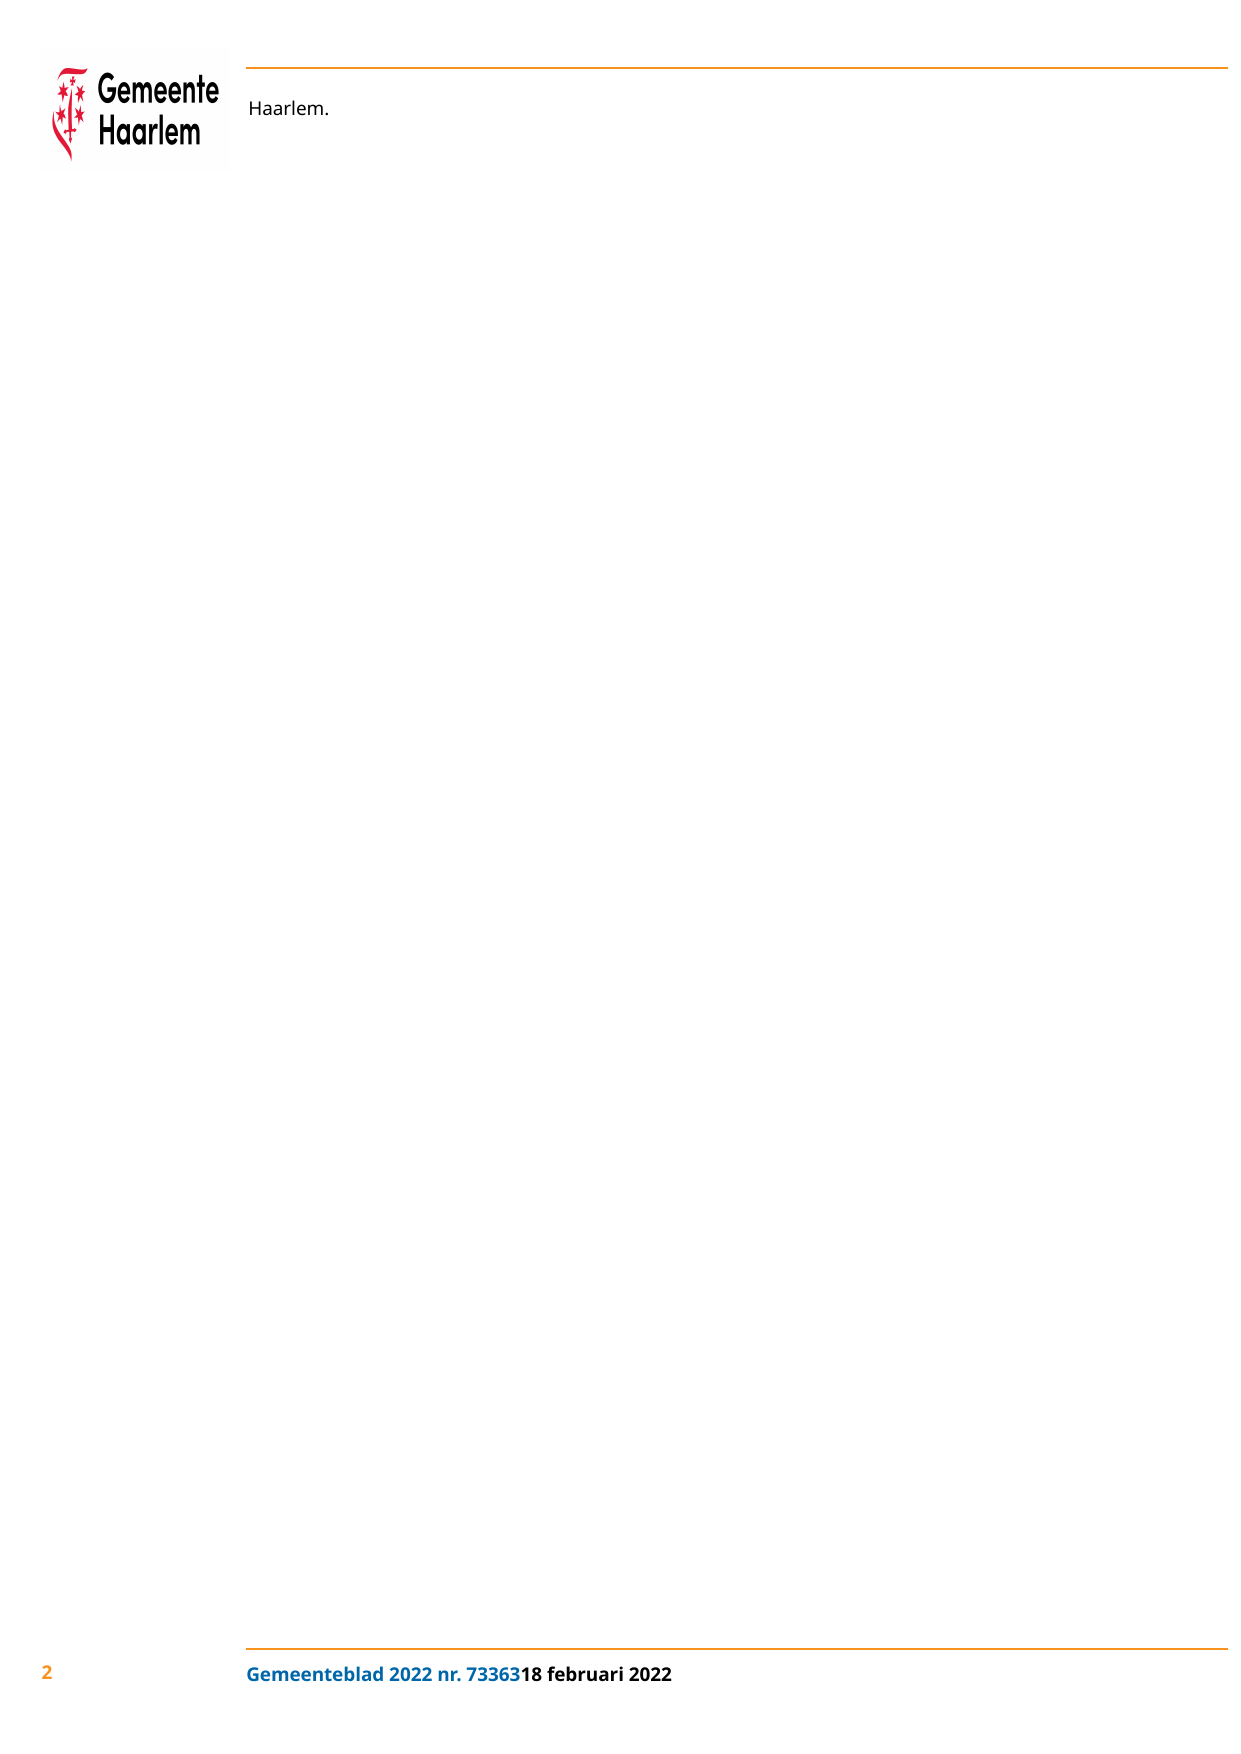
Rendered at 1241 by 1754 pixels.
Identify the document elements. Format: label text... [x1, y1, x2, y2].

picture [41, 47, 231, 172]
text Haarlem. [248, 95, 1152, 121]
